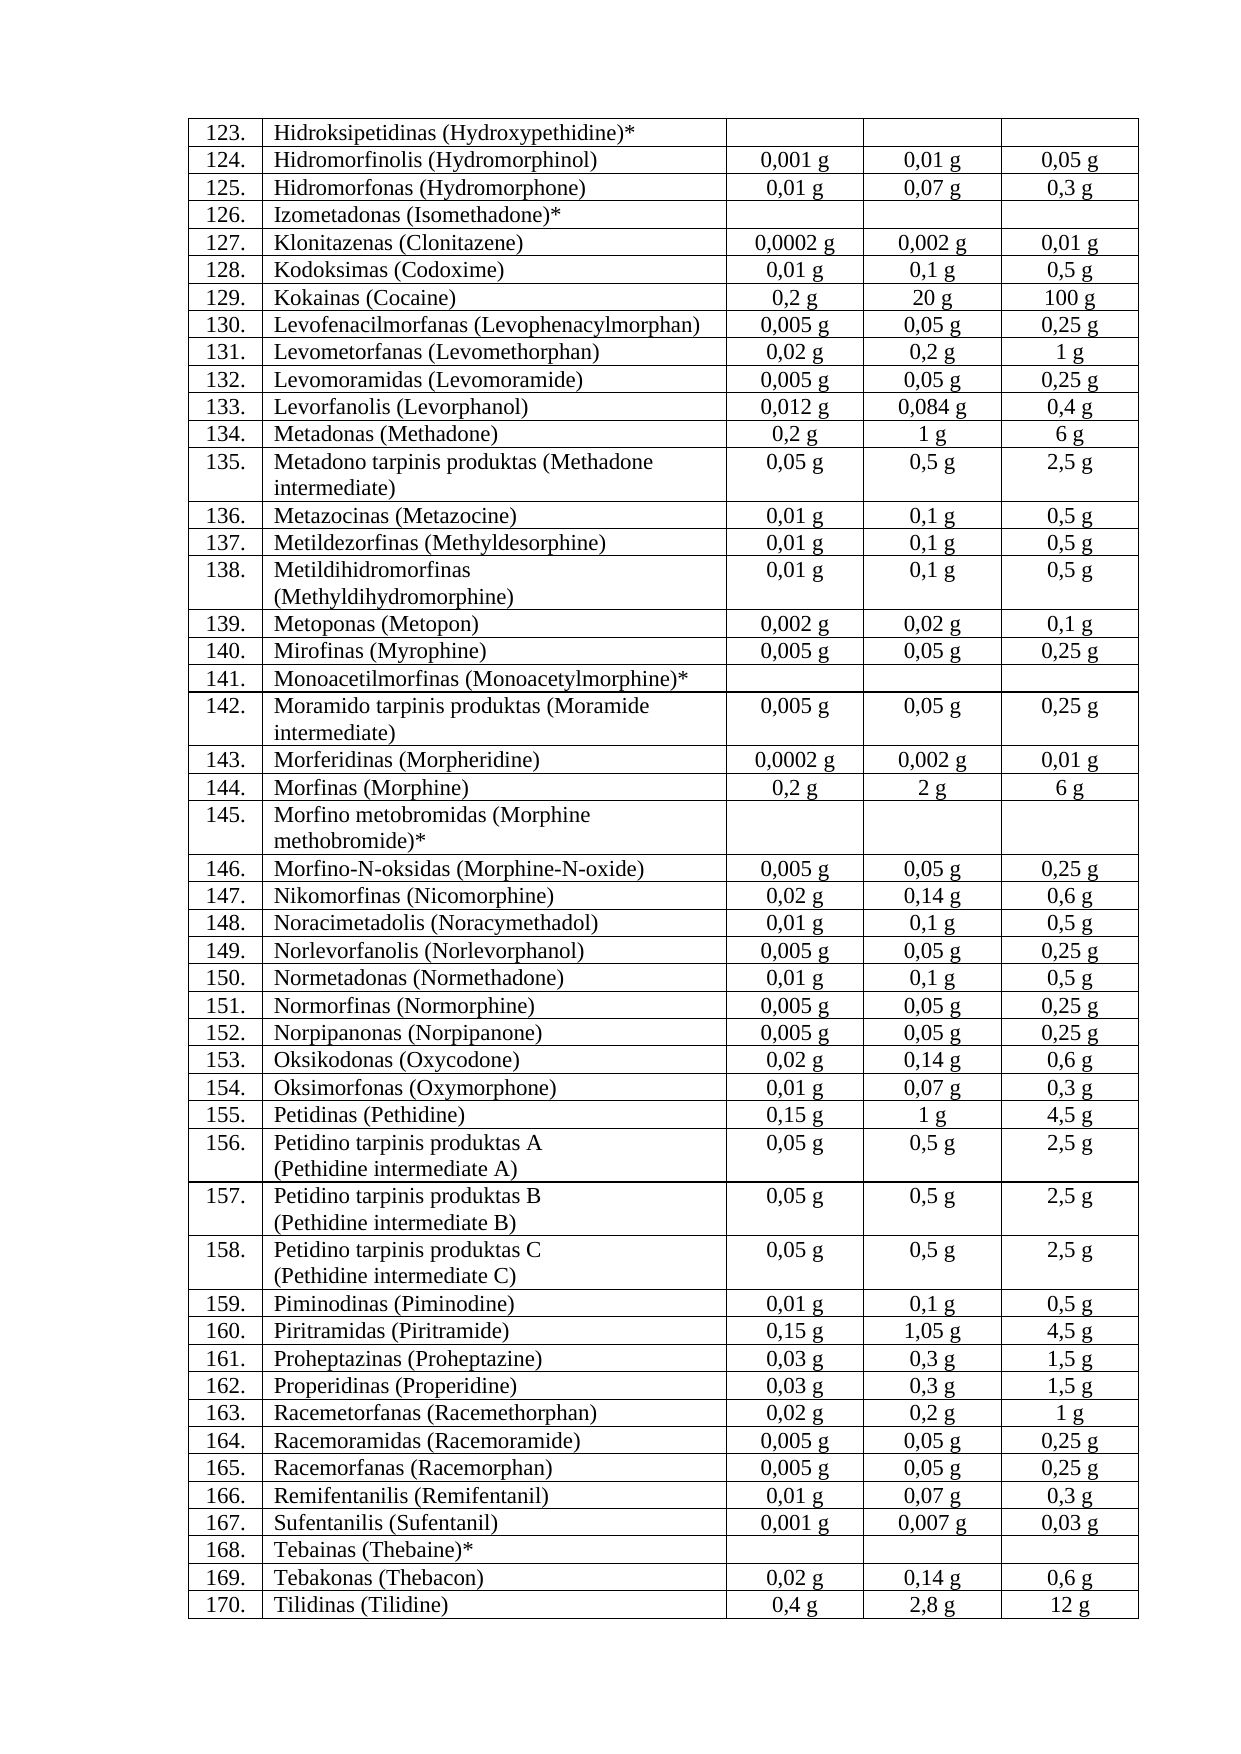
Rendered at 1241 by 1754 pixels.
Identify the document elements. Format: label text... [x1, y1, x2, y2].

table_cell 0,01 g [727, 556, 863, 609]
table_cell 0,5 g [1002, 502, 1138, 528]
table_cell Mirofinas (Myrophine) [263, 638, 726, 664]
table_cell 0,1 g [864, 256, 1001, 282]
table_cell 141. [189, 665, 262, 691]
table_cell 152. [189, 1019, 262, 1045]
table_cell Piminodinas (Piminodine) [263, 1290, 726, 1316]
table_cell 0,3 g [864, 1372, 1001, 1398]
table_cell 164. [189, 1427, 262, 1453]
table_cell 168. [189, 1536, 262, 1563]
table_cell [727, 801, 863, 854]
table_cell [1002, 801, 1138, 854]
table_cell 0,4 g [1002, 393, 1138, 419]
table_cell [727, 1536, 863, 1563]
table_cell Kokainas (Cocaine) [263, 284, 726, 310]
table_cell 0,5 g [864, 1129, 1001, 1181]
table_cell 0,5 g [1002, 556, 1138, 609]
table_cell 170. [189, 1591, 262, 1618]
table_cell Morferidinas (Morpheridine) [263, 746, 726, 772]
table_cell 2,5 g [1002, 1183, 1138, 1235]
table_cell [1002, 665, 1138, 691]
table_cell 0,3 g [1002, 1482, 1138, 1508]
table_cell 20 g [864, 284, 1001, 310]
table_cell Metadonas (Methadone) [263, 421, 726, 447]
table_cell 0,005 g [727, 1454, 863, 1481]
table_cell 125. [189, 174, 262, 200]
table_cell 163. [189, 1400, 262, 1426]
table_cell [1002, 201, 1138, 228]
table_cell Nikomorfinas (Nicomorphine) [263, 882, 726, 908]
table_cell 0,005 g [727, 1019, 863, 1045]
table_cell 0,05 g [727, 448, 863, 501]
table_cell 0,07 g [864, 1482, 1001, 1508]
table_cell 0,002 g [727, 610, 863, 637]
table_cell Racemorfanas (Racemorphan) [263, 1454, 726, 1481]
table_cell Piritramidas (Piritramide) [263, 1317, 726, 1344]
table_cell 169. [189, 1564, 262, 1590]
table_cell [864, 119, 1001, 146]
table_cell 0,03 g [1002, 1509, 1138, 1535]
table_cell 0,6 g [1002, 882, 1138, 908]
table_cell 0,25 g [1002, 1427, 1138, 1453]
table_cell 0,005 g [727, 366, 863, 392]
table_cell 0,02 g [727, 1400, 863, 1426]
table_cell 154. [189, 1074, 262, 1100]
table_cell 0,005 g [727, 992, 863, 1018]
table_cell Sufentanilis (Sufentanil) [263, 1509, 726, 1535]
table_cell 131. [189, 338, 262, 365]
table_cell 0,5 g [1002, 1290, 1138, 1316]
table_cell 0,01 g [727, 256, 863, 282]
table_cell 135. [189, 448, 262, 501]
table_cell 0,2 g [864, 338, 1001, 365]
table_cell 0,4 g [727, 1591, 863, 1618]
table_cell Petidinas (Pethidine) [263, 1101, 726, 1128]
table_cell 0,1 g [864, 910, 1001, 936]
table_cell Levomoramidas (Levomoramide) [263, 366, 726, 392]
table_cell 138. [189, 556, 262, 609]
table_cell Moramido tarpinis produktas (Moramide intermediate) [263, 693, 726, 745]
table_cell 123. [189, 119, 262, 146]
table_cell Tilidinas (Tilidine) [263, 1591, 726, 1618]
table_cell Izometadonas (Isomethadone)* [263, 201, 726, 228]
table_cell 6 g [1002, 774, 1138, 800]
table_cell 0,5 g [864, 1183, 1001, 1235]
table_cell 0,05 g [864, 693, 1001, 745]
table_cell 0,05 g [864, 311, 1001, 337]
table_cell [727, 201, 863, 228]
table_cell 0,01 g [727, 964, 863, 991]
table_cell 0,25 g [1002, 366, 1138, 392]
table_cell 0,2 g [864, 1400, 1001, 1426]
table_cell 153. [189, 1046, 262, 1073]
table_cell 129. [189, 284, 262, 310]
table_cell 133. [189, 393, 262, 419]
table_cell 162. [189, 1372, 262, 1398]
table_cell Metadono tarpinis produktas (Methadone intermediate) [263, 448, 726, 501]
table_cell 0,05 g [864, 1427, 1001, 1453]
table_cell Metoponas (Metopon) [263, 610, 726, 637]
table_cell Petidino tarpinis produktas A (Pethidine intermediate A) [263, 1129, 726, 1181]
table_cell 0,05 g [864, 638, 1001, 664]
table_cell 0,01 g [727, 174, 863, 200]
table_cell 157. [189, 1183, 262, 1235]
table_cell Normorfinas (Normorphine) [263, 992, 726, 1018]
table_cell 2,5 g [1002, 1129, 1138, 1181]
table_cell 12 g [1002, 1591, 1138, 1618]
table_cell [864, 201, 1001, 228]
table_cell 0,15 g [727, 1101, 863, 1128]
table_cell 0,25 g [1002, 693, 1138, 745]
table_cell 2,5 g [1002, 448, 1138, 501]
table_cell 149. [189, 937, 262, 963]
table_cell 1,05 g [864, 1317, 1001, 1344]
table_cell 0,25 g [1002, 638, 1138, 664]
table_cell 167. [189, 1509, 262, 1535]
table_cell 151. [189, 992, 262, 1018]
table_cell Metazocinas (Metazocine) [263, 502, 726, 528]
table_cell 1,5 g [1002, 1345, 1138, 1371]
table_cell 0,3 g [864, 1345, 1001, 1371]
table_cell 0,1 g [864, 502, 1001, 528]
table_cell Hidromorfinolis (Hydromorphinol) [263, 147, 726, 173]
table_cell 0,25 g [1002, 992, 1138, 1018]
table_cell Hidroksipetidinas (Hydroxypethidine)* [263, 119, 726, 146]
table_cell [727, 665, 863, 691]
table_cell 0,012 g [727, 393, 863, 419]
table_cell 146. [189, 855, 262, 881]
table_cell Oksimorfonas (Oxymorphone) [263, 1074, 726, 1100]
table_cell 156. [189, 1129, 262, 1181]
table_cell [864, 801, 1001, 854]
table_cell 166. [189, 1482, 262, 1508]
table_cell 0,01 g [727, 1290, 863, 1316]
table_cell 127. [189, 229, 262, 255]
table_cell Morfino-N-oksidas (Morphine-N-oxide) [263, 855, 726, 881]
table_cell 0,5 g [1002, 256, 1138, 282]
table_cell 0,05 g [864, 937, 1001, 963]
table_cell Metildihidromorfinas (Methyldihydromorphine) [263, 556, 726, 609]
table_cell 0,5 g [1002, 529, 1138, 555]
table_cell Racemetorfanas (Racemethorphan) [263, 1400, 726, 1426]
table_cell 0,25 g [1002, 937, 1138, 963]
table_cell 0,14 g [864, 1564, 1001, 1590]
table_cell 150. [189, 964, 262, 991]
table_cell 0,07 g [864, 1074, 1001, 1100]
table_cell Tebakonas (Thebacon) [263, 1564, 726, 1590]
table_cell 0,03 g [727, 1372, 863, 1398]
table_cell 144. [189, 774, 262, 800]
table_cell 160. [189, 1317, 262, 1344]
table_cell 0,1 g [864, 964, 1001, 991]
table_cell 100 g [1002, 284, 1138, 310]
table_cell 126. [189, 201, 262, 228]
table_cell 0,01 g [864, 147, 1001, 173]
table_cell 0,01 g [727, 910, 863, 936]
table_cell 0,02 g [727, 1046, 863, 1073]
table_cell Petidino tarpinis produktas C (Pethidine intermediate C) [263, 1236, 726, 1289]
table_cell Properidinas (Properidine) [263, 1372, 726, 1398]
table_cell 0,002 g [864, 746, 1001, 772]
table_cell 2,8 g [864, 1591, 1001, 1618]
table_cell 0,001 g [727, 1509, 863, 1535]
table_cell 0,05 g [864, 855, 1001, 881]
table_cell 0,6 g [1002, 1046, 1138, 1073]
table_cell 0,005 g [727, 693, 863, 745]
table_cell 0,084 g [864, 393, 1001, 419]
table_cell 1 g [1002, 1400, 1138, 1426]
table_cell 0,6 g [1002, 1564, 1138, 1590]
table_cell 0,02 g [727, 338, 863, 365]
table_cell [727, 119, 863, 146]
table_cell 0,005 g [727, 937, 863, 963]
table_cell 0,1 g [864, 556, 1001, 609]
table_cell Morfinas (Morphine) [263, 774, 726, 800]
table_cell 136. [189, 502, 262, 528]
table_cell 158. [189, 1236, 262, 1289]
table_cell Hidromorfonas (Hydromorphone) [263, 174, 726, 200]
table_cell Noracimetadolis (Noracymethadol) [263, 910, 726, 936]
table_cell [864, 665, 1001, 691]
table_cell 134. [189, 421, 262, 447]
table_cell 0,25 g [1002, 1019, 1138, 1045]
table_cell Normetadonas (Normethadone) [263, 964, 726, 991]
table_cell 0,1 g [864, 1290, 1001, 1316]
table_cell 0,25 g [1002, 855, 1138, 881]
table_cell 140. [189, 638, 262, 664]
table_cell 0,14 g [864, 1046, 1001, 1073]
table_cell 1,5 g [1002, 1372, 1138, 1398]
table_cell 0,03 g [727, 1345, 863, 1371]
table_cell 0,25 g [1002, 1454, 1138, 1481]
table_cell 0,02 g [727, 882, 863, 908]
table_cell 6 g [1002, 421, 1138, 447]
table_cell 128. [189, 256, 262, 282]
table_cell 0,5 g [864, 448, 1001, 501]
table_cell 0,01 g [1002, 229, 1138, 255]
table_cell 2,5 g [1002, 1236, 1138, 1289]
table_cell 139. [189, 610, 262, 637]
table_cell 0,0002 g [727, 229, 863, 255]
table_cell 165. [189, 1454, 262, 1481]
table_cell 0,2 g [727, 284, 863, 310]
table_cell 0,05 g [727, 1129, 863, 1181]
table_cell Metildezorfinas (Methyldesorphine) [263, 529, 726, 555]
table_cell 0,005 g [727, 855, 863, 881]
table_cell [1002, 1536, 1138, 1563]
table_cell 0,01 g [727, 1482, 863, 1508]
table_cell 0,3 g [1002, 174, 1138, 200]
table_cell 159. [189, 1290, 262, 1316]
table_cell Morfino metobromidas (Morphine methobromide)* [263, 801, 726, 854]
table_cell Proheptazinas (Proheptazine) [263, 1345, 726, 1371]
table_cell 0,05 g [864, 992, 1001, 1018]
table_cell [864, 1536, 1001, 1563]
table_cell 148. [189, 910, 262, 936]
table_cell 0,25 g [1002, 311, 1138, 337]
table_cell 130. [189, 311, 262, 337]
table_cell 0,02 g [727, 1564, 863, 1590]
table_cell 0,01 g [727, 529, 863, 555]
table_cell 124. [189, 147, 262, 173]
table_cell 142. [189, 693, 262, 745]
table_cell 0,005 g [727, 638, 863, 664]
table_cell 0,5 g [1002, 964, 1138, 991]
table_cell 0,2 g [727, 421, 863, 447]
table_cell 145. [189, 801, 262, 854]
table_cell Levofenacilmorfanas (Levophenacylmorphan) [263, 311, 726, 337]
table_cell Norlevorfanolis (Norlevorphanol) [263, 937, 726, 963]
table_cell Kodoksimas (Codoxime) [263, 256, 726, 282]
table_cell 0,01 g [727, 502, 863, 528]
table_cell 0,15 g [727, 1317, 863, 1344]
table_cell 0,07 g [864, 174, 1001, 200]
table_cell 0,1 g [864, 529, 1001, 555]
table_cell Monoacetilmorfinas (Monoacetylmorphine)* [263, 665, 726, 691]
table_cell 4,5 g [1002, 1101, 1138, 1128]
table_cell 0,05 g [727, 1183, 863, 1235]
table_cell 0,002 g [864, 229, 1001, 255]
table_cell 0,05 g [1002, 147, 1138, 173]
table_cell [1002, 119, 1138, 146]
table_cell Tebainas (Thebaine)* [263, 1536, 726, 1563]
table_cell 147. [189, 882, 262, 908]
table_cell 0,005 g [727, 311, 863, 337]
table_cell 0,007 g [864, 1509, 1001, 1535]
table_cell Oksikodonas (Oxycodone) [263, 1046, 726, 1073]
table_cell 0,05 g [727, 1236, 863, 1289]
table_cell 132. [189, 366, 262, 392]
table_cell 0,01 g [727, 1074, 863, 1100]
table_cell 0,05 g [864, 366, 1001, 392]
table_cell 0,001 g [727, 147, 863, 173]
table_cell 155. [189, 1101, 262, 1128]
table_cell 0,5 g [1002, 910, 1138, 936]
table_cell 1 g [1002, 338, 1138, 365]
table_cell 0,1 g [1002, 610, 1138, 637]
table_cell 4,5 g [1002, 1317, 1138, 1344]
table_cell 0,01 g [1002, 746, 1138, 772]
table_cell 143. [189, 746, 262, 772]
table_cell Racemoramidas (Racemoramide) [263, 1427, 726, 1453]
table_cell 2 g [864, 774, 1001, 800]
table_cell Petidino tarpinis produktas B (Pethidine intermediate B) [263, 1183, 726, 1235]
table_cell 0,0002 g [727, 746, 863, 772]
table_cell Levorfanolis (Levorphanol) [263, 393, 726, 419]
table_cell 0,05 g [864, 1454, 1001, 1481]
table_cell Remifentanilis (Remifentanil) [263, 1482, 726, 1508]
table_cell 1 g [864, 1101, 1001, 1128]
table_cell 137. [189, 529, 262, 555]
table_cell Norpipanonas (Norpipanone) [263, 1019, 726, 1045]
table_cell Klonitazenas (Clonitazene) [263, 229, 726, 255]
table_cell 161. [189, 1345, 262, 1371]
table_cell 0,3 g [1002, 1074, 1138, 1100]
table_cell 0,05 g [864, 1019, 1001, 1045]
table_cell 0,5 g [864, 1236, 1001, 1289]
table_cell 0,005 g [727, 1427, 863, 1453]
table_cell 0,2 g [727, 774, 863, 800]
table_cell 1 g [864, 421, 1001, 447]
table_cell 0,14 g [864, 882, 1001, 908]
table_cell Levometorfanas (Levomethorphan) [263, 338, 726, 365]
table_cell 0,02 g [864, 610, 1001, 637]
